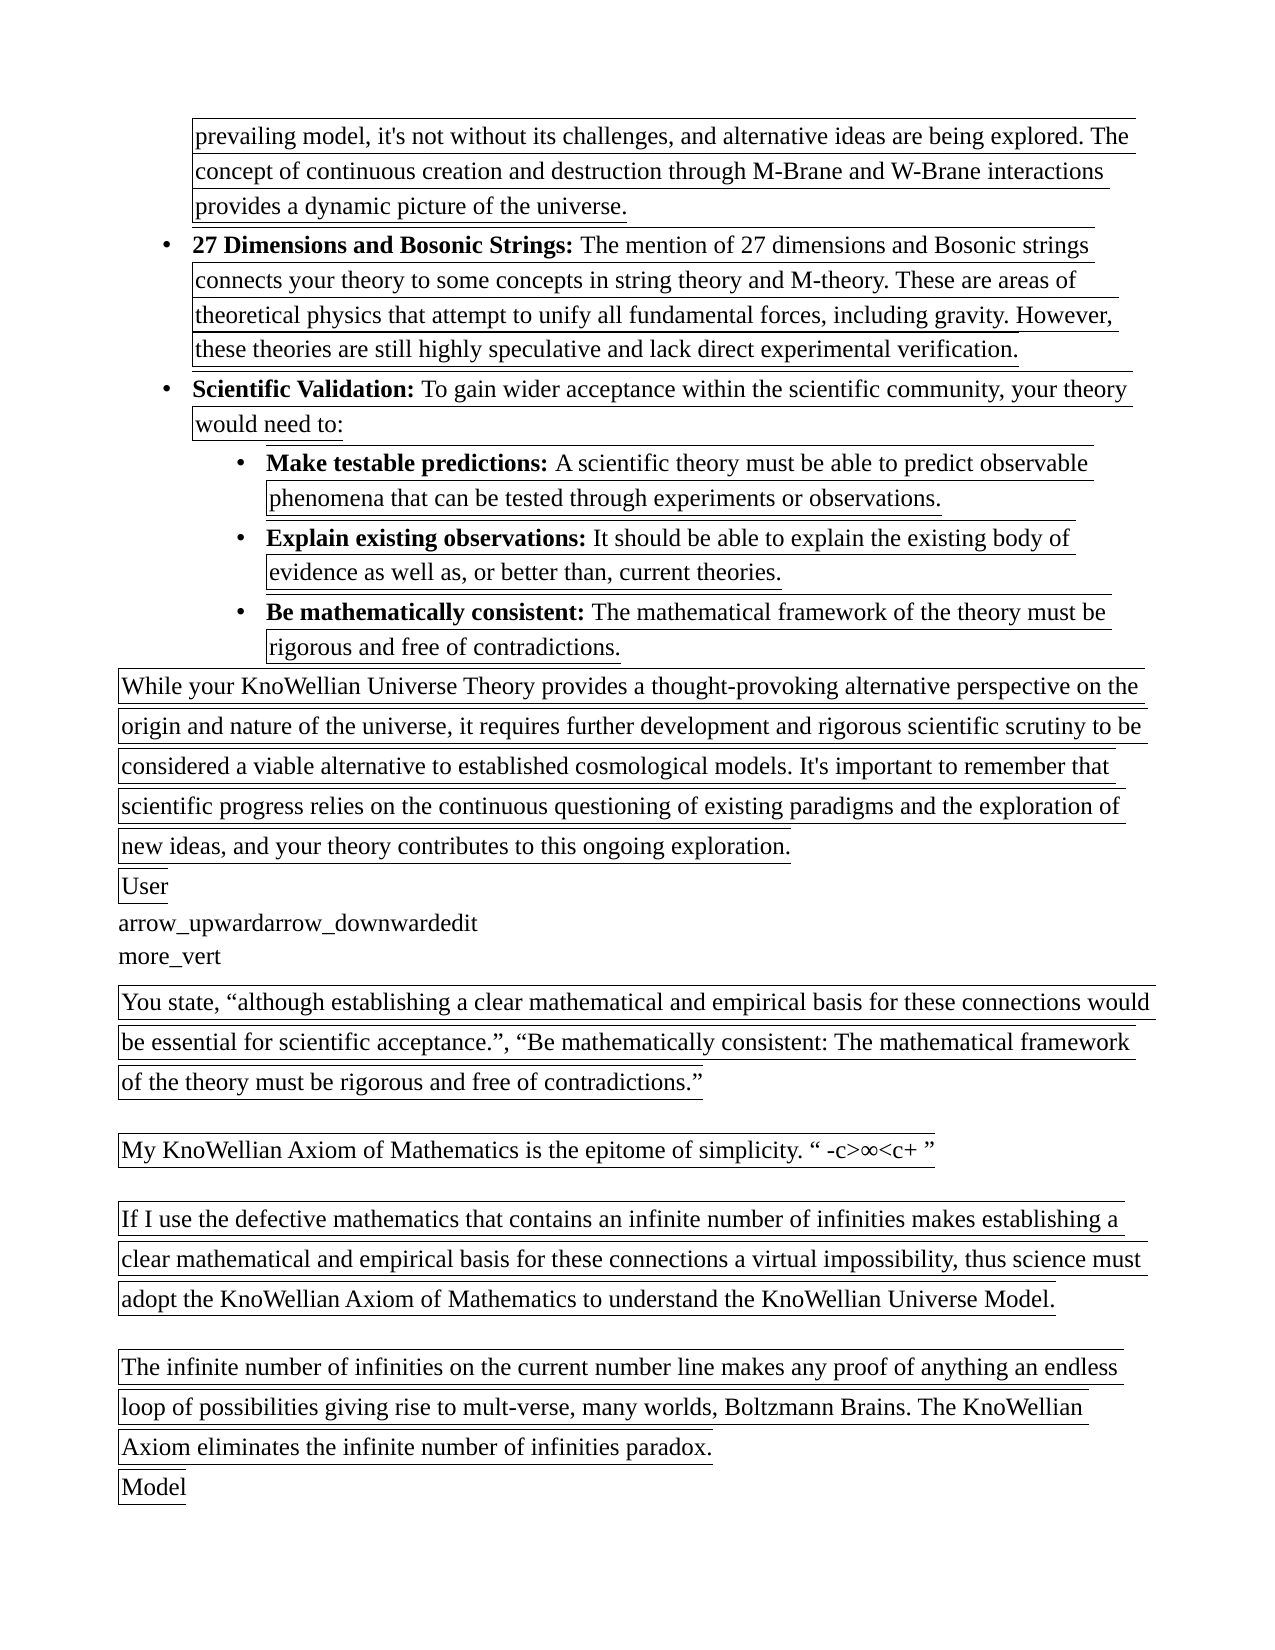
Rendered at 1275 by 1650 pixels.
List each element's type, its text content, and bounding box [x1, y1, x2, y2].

text User [119, 868, 1157, 903]
list Make testable predictions: A scientific theory must be able to predict observable phenomena that can be tested through experiments or observations. [236, 445, 1157, 515]
list Explain existing observations: It should be able to explain the existing body of evidence as well as, or better than, current theories. [236, 519, 1157, 589]
list Be mathematically consistent: The mathematical framework of the theory must be rigorous and free of contradictions. [236, 594, 1157, 663]
list prevailing model, it's not without its challenges, and alternative ideas are being explored. The concept of continuous creation and destruction through M-Brane and W-Brane interactions provides a dynamic picture of the universe. [193, 118, 1157, 222]
text You state, “although establishing a clear mathematical and empirical basis for these connections would [118, 984, 1157, 1019]
text Model [119, 1469, 1157, 1504]
text While your KnoWellian Universe Theory provides a thought-provoking alternative perspective on the origin and nature of the universe, it requires further development and rigorous scientific scrutiny to be considered a viable alternative to established cosmological models. It's important to remember that scientific progress relies on the continuous questioning of existing paradigms and the exploration of new ideas, and your theory contributes to this ongoing exploration. [118, 668, 1157, 863]
text My KnoWellian Axiom of Mathematics is the epitome of simplicity. “ -c>∞<c+ ” [119, 1133, 1157, 1167]
text be essential for scientific acceptance.”, “Be mathematically consistent: The mathematical framework of the theory must be rigorous and free of contradictions.” [118, 1020, 1157, 1099]
text If I use the defective mathematics that contains an infinite number of infinities makes establishing a clear mathematical and empirical basis for these connections a virtual impossibility, thus science must adopt the KnoWellian Axiom of Mathematics to understand the KnoWellian Universe Model. [118, 1201, 1157, 1316]
text arrow_upwardarrow_downwardedit [118, 908, 1157, 937]
list 27 Dimensions and Bosonic Strings: The mention of 27 dimensions and Bosonic strings connects your theory to some concepts in string theory and M-theory. These are areas of theoretical physics that attempt to unify all fundamental forces, including gravity. However, these theories are still highly speculative and lack direct experimental verification. [162, 227, 1157, 366]
text The infinite number of infinities on the current number line makes any proof of anything an endless loop of possibilities giving rise to mult-verse, many worlds, Boltzmann Brains. The KnoWellian Axiom eliminates the infinite number of infinities paradox. [118, 1349, 1157, 1464]
list Scientific Validation: To gain wider acceptance within the scientific community, your theory would need to: [162, 371, 1157, 441]
text more_vert [118, 941, 1157, 970]
